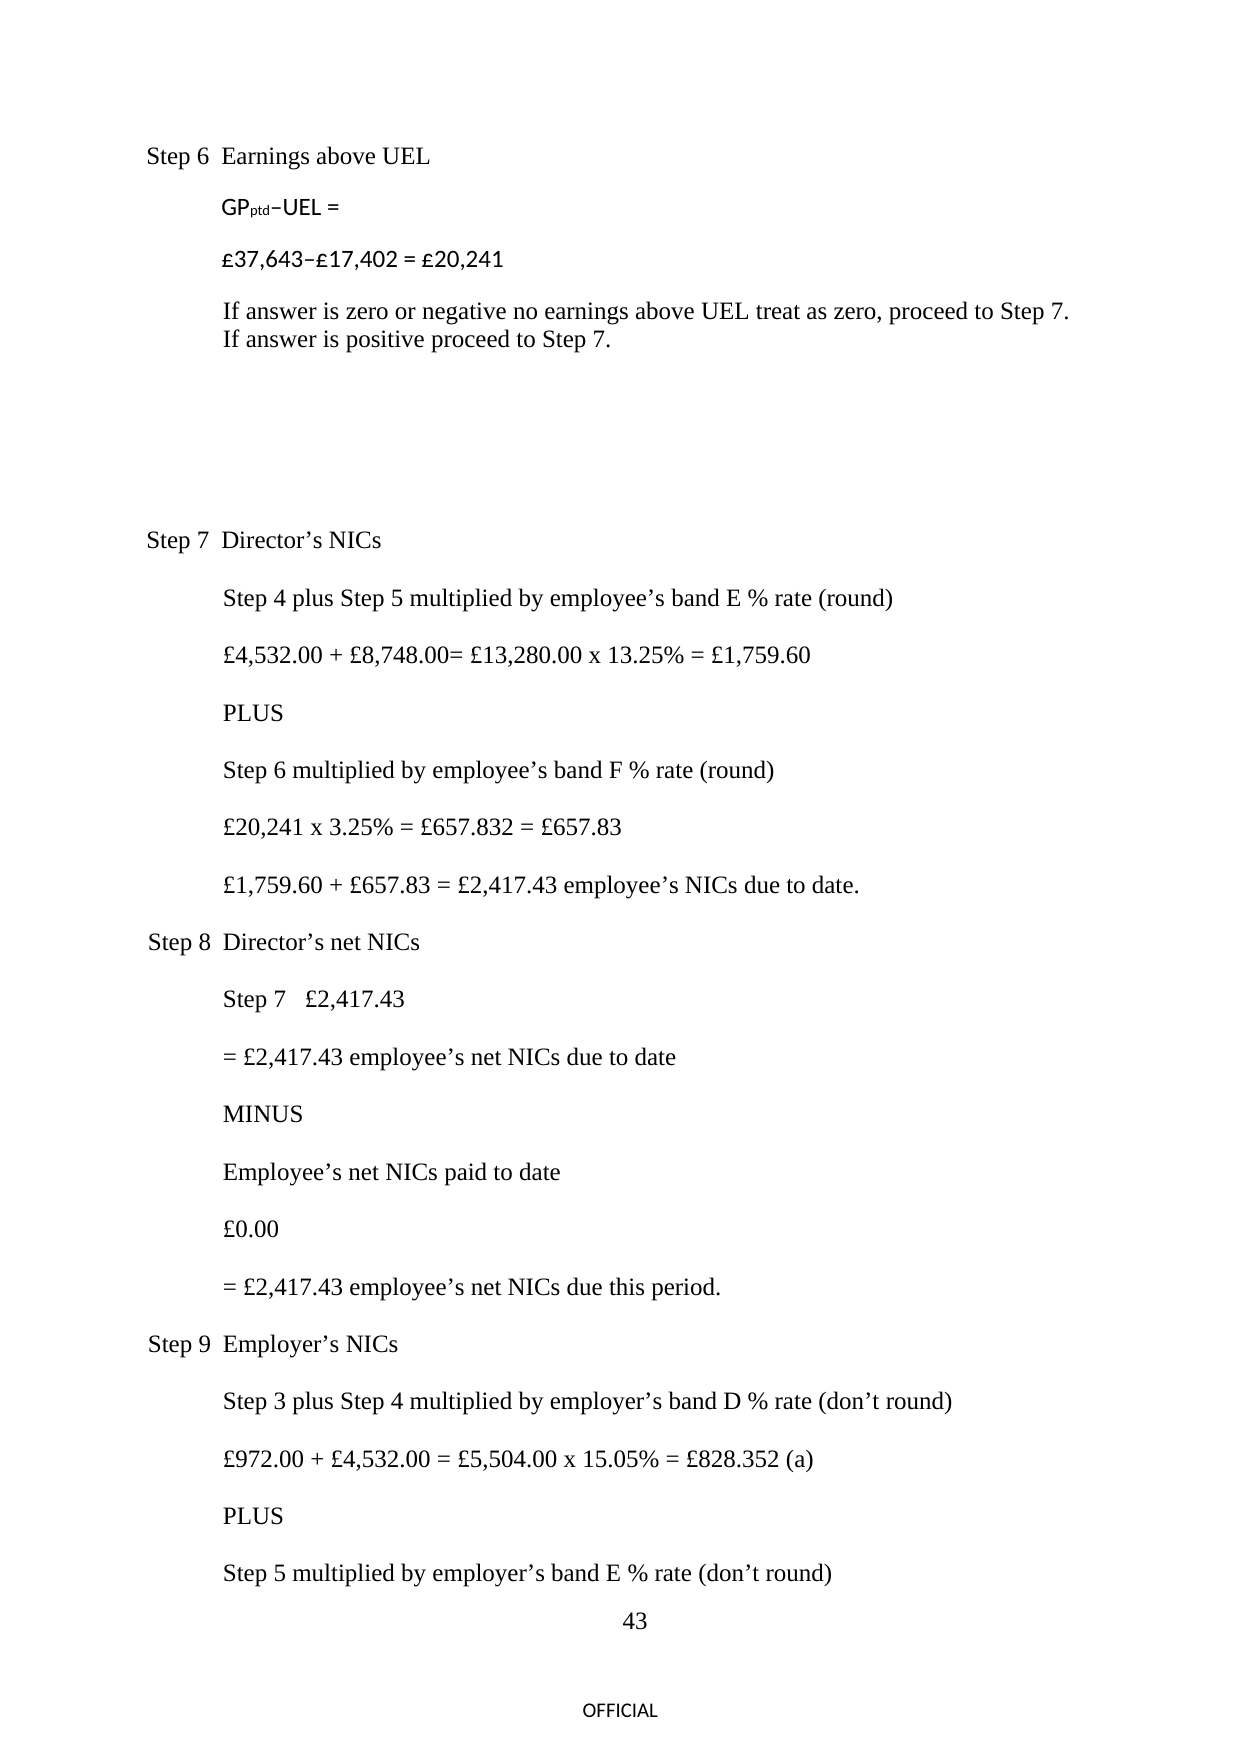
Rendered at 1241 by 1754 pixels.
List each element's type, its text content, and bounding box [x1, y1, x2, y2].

text If answer is positive proceed to Step 7. [148, 324, 1099, 353]
text Step 7 £2,417.43 [148, 984, 1124, 1013]
text Step 3 plus Step 4 multiplied by employer’s band D % rate (don’t round) [148, 1386, 1124, 1415]
text £4,532.00 + £8,748.00= £13,280.00 x 13.25% = £1,759.60 [221, 640, 1124, 669]
text £0.00 [148, 1214, 1124, 1243]
text Step 7 Director’s NICs [146, 525, 1124, 554]
text £972.00 + £4,532.00 = £5,504.00 x 15.05% = £828.352 (a) [148, 1444, 1124, 1472]
text = £2,417.43 employee’s net NICs due this period. [148, 1272, 1124, 1300]
text £1,759.60 + £657.83 = £2,417.43 employee’s NICs due to date. [221, 870, 1124, 898]
text Step 6 Earnings above UEL [146, 141, 1124, 170]
text PLUS [148, 1501, 1124, 1530]
text MINUS [148, 1099, 1124, 1128]
text PLUS [221, 698, 1124, 726]
text Step 8 Director’s net NICs [148, 927, 1124, 956]
text Employee’s net NICs paid to date [148, 1157, 1124, 1186]
text If answer is zero or negative no earnings above UEL treat as zero, proceed to Step 7. [146, 296, 1099, 324]
text £37,643–£17,402 = £20,241 [146, 243, 1124, 274]
text Step 9 Employer’s NICs [148, 1329, 1124, 1358]
text Step 6 multiplied by employee’s band F % rate (round) [221, 755, 1124, 784]
text Step 4 plus Step 5 multiplied by employee’s band E % rate (round) [146, 583, 1124, 612]
text GPptd–UEL = [146, 191, 1124, 222]
text = £2,417.43 employee’s net NICs due to date [148, 1042, 1124, 1071]
text Step 5 multiplied by employer’s band E % rate (don’t round) [148, 1558, 1124, 1587]
text £20,241 x 3.25% = £657.832 = £657.83 [221, 812, 1124, 841]
